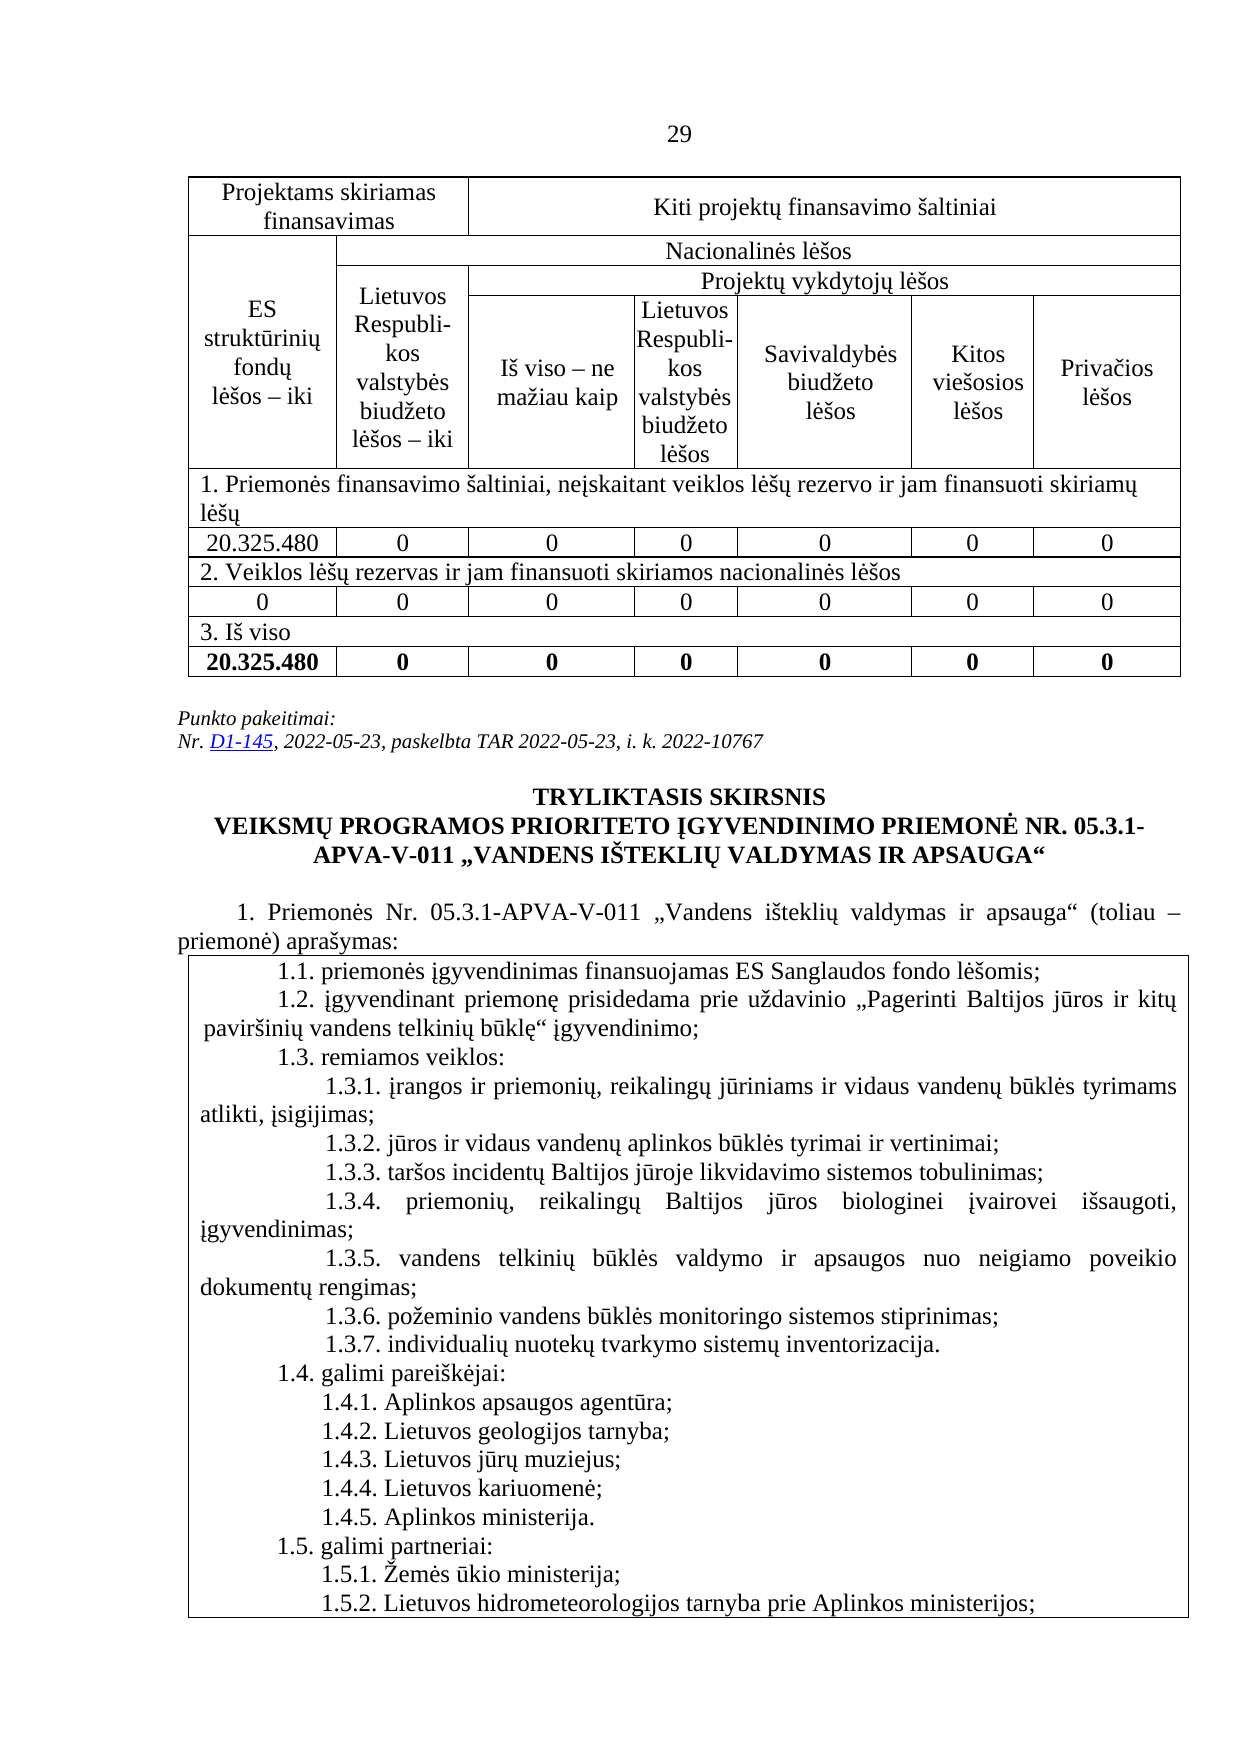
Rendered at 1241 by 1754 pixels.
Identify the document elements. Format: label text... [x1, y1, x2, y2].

table_cell 1.4. galimi pareiškėjai: 1.4.1. Aplinkos apsaugos agentūra; 1.4.2. Lietuvos geologijos tarnyba; 1.4.3. Lietuvos jūrų muziejus; 1.4.4. Lietuvos kariuomenė; 1.4.5. Aplinkos ministerija. [189, 1358, 1188, 1531]
table_cell 0 [635, 647, 737, 676]
text Nr. D1-145, 2022-05-23, paskelbta TAR 2022-05-23, i. k. 2022-10767 [177, 729, 1181, 753]
table_cell 0 [469, 647, 634, 676]
table_cell Savivaldybės biudžeto lėšos [738, 296, 911, 468]
table_cell 0 [189, 587, 336, 616]
table_cell 0 [912, 647, 1033, 676]
table_cell Kitos viešosios lėšos [912, 296, 1033, 468]
table_cell 0 [337, 587, 468, 616]
table_cell 0 [1034, 587, 1180, 616]
table_cell 0 [912, 528, 1033, 556]
table_cell 0 [337, 647, 468, 676]
text VEIKSMŲ PROGRAMOS PRIORITETO ĮGYVENDINIMO PRIEMONĖ NR. 05.3.1-APVA-V-011 „VANDENS IŠTEKLIŲ VALDYMAS IR APSAUGA“ [177, 811, 1181, 868]
text Punkto pakeitimai: [177, 705, 1181, 729]
table_cell Iš viso – ne mažiau kaip [469, 296, 634, 468]
table_header Projektams skiriamas finansavimas [189, 178, 468, 235]
table_cell 1. Priemonės finansavimo šaltiniai, neįskaitant veiklos lėšų rezervo ir jam finansuoti skiriamų lėšų [189, 469, 1180, 527]
table_header Kiti projektų finansavimo šaltiniai [469, 178, 1180, 235]
table_cell Projektų vykdytojų lėšos [469, 266, 1180, 294]
table_cell 0 [635, 528, 737, 556]
table_cell 0 [738, 587, 911, 616]
table_cell ES struktūrinių fondų lėšos – iki [189, 236, 336, 468]
text 1. Priemonės Nr. 05.3.1-APVA-V-011 „Vandens išteklių valdymas ir apsauga“ (toliau – priemonė) aprašymas: [177, 897, 1181, 955]
table_cell 1.5. galimi partneriai: 1.5.1. Žemės ūkio ministerija; 1.5.2. Lietuvos hidrometeorologijos tarnyba prie Aplinkos ministerijos; [189, 1531, 1188, 1617]
table_cell Lietuvos Respubli-kos valstybės biudžeto lėšos [635, 296, 737, 468]
table_cell 0 [912, 587, 1033, 616]
table_cell 0 [469, 528, 634, 556]
table_cell 0 [738, 647, 911, 676]
table_cell Lietuvos Respubli-kos valstybės biudžeto lėšos – iki [337, 266, 468, 468]
table_cell 1.3. remiamos veiklos: 1.3.1. įrangos ir priemonių, reikalingų jūriniams ir vidaus vandenų būklės tyrimams atlikti, įsigijimas; 1.3.2. jūros ir vidaus vandenų aplinkos būklės tyrimai ir vertinimai; 1.3.3. taršos incidentų Baltijos jūroje likvidavimo sistemos tobulinimas; 1.3.4. priemonių, reikalingų Baltijos jūros biologinei įvairovei išsaugoti, įgyvendinimas; 1.3.5. vandens telkinių būklės valdymo ir apsaugos nuo neigiamo poveikio dokumentų rengimas; 1.3.6. požeminio vandens būklės monitoringo sistemos stiprinimas; 1.3.7. individualių nuotekų tvarkymo sistemų inventorizacija. [189, 1042, 1188, 1358]
table_cell 20.325.480 [189, 528, 336, 556]
table_cell 3. Iš viso [189, 617, 1180, 646]
table_cell 0 [1034, 528, 1180, 556]
table_cell 0 [469, 587, 634, 616]
table_cell 20.325.480 [189, 647, 336, 676]
table_cell 2. Veiklos lėšų rezervas ir jam finansuoti skiriamos nacionalinės lėšos [189, 558, 1180, 586]
table_cell 0 [738, 528, 911, 556]
table_cell Nacionalinės lėšos [337, 236, 1180, 265]
table_cell 0 [635, 587, 737, 616]
table_cell Privačios lėšos [1034, 296, 1180, 468]
table_cell 1.2. įgyvendinant priemonę prisidedama prie uždavinio „Pagerinti Baltijos jūros ir kitų paviršinių vandens telkinių būklę“ įgyvendinimo; [189, 985, 1188, 1042]
table_cell 0 [337, 528, 468, 556]
table_header 1.1. priemonės įgyvendinimas finansuojamas ES Sanglaudos fondo lėšomis; [189, 956, 1188, 984]
table_cell 0 [1034, 647, 1180, 676]
text TRYLIKTASIS SKIRSNIS [177, 782, 1181, 811]
